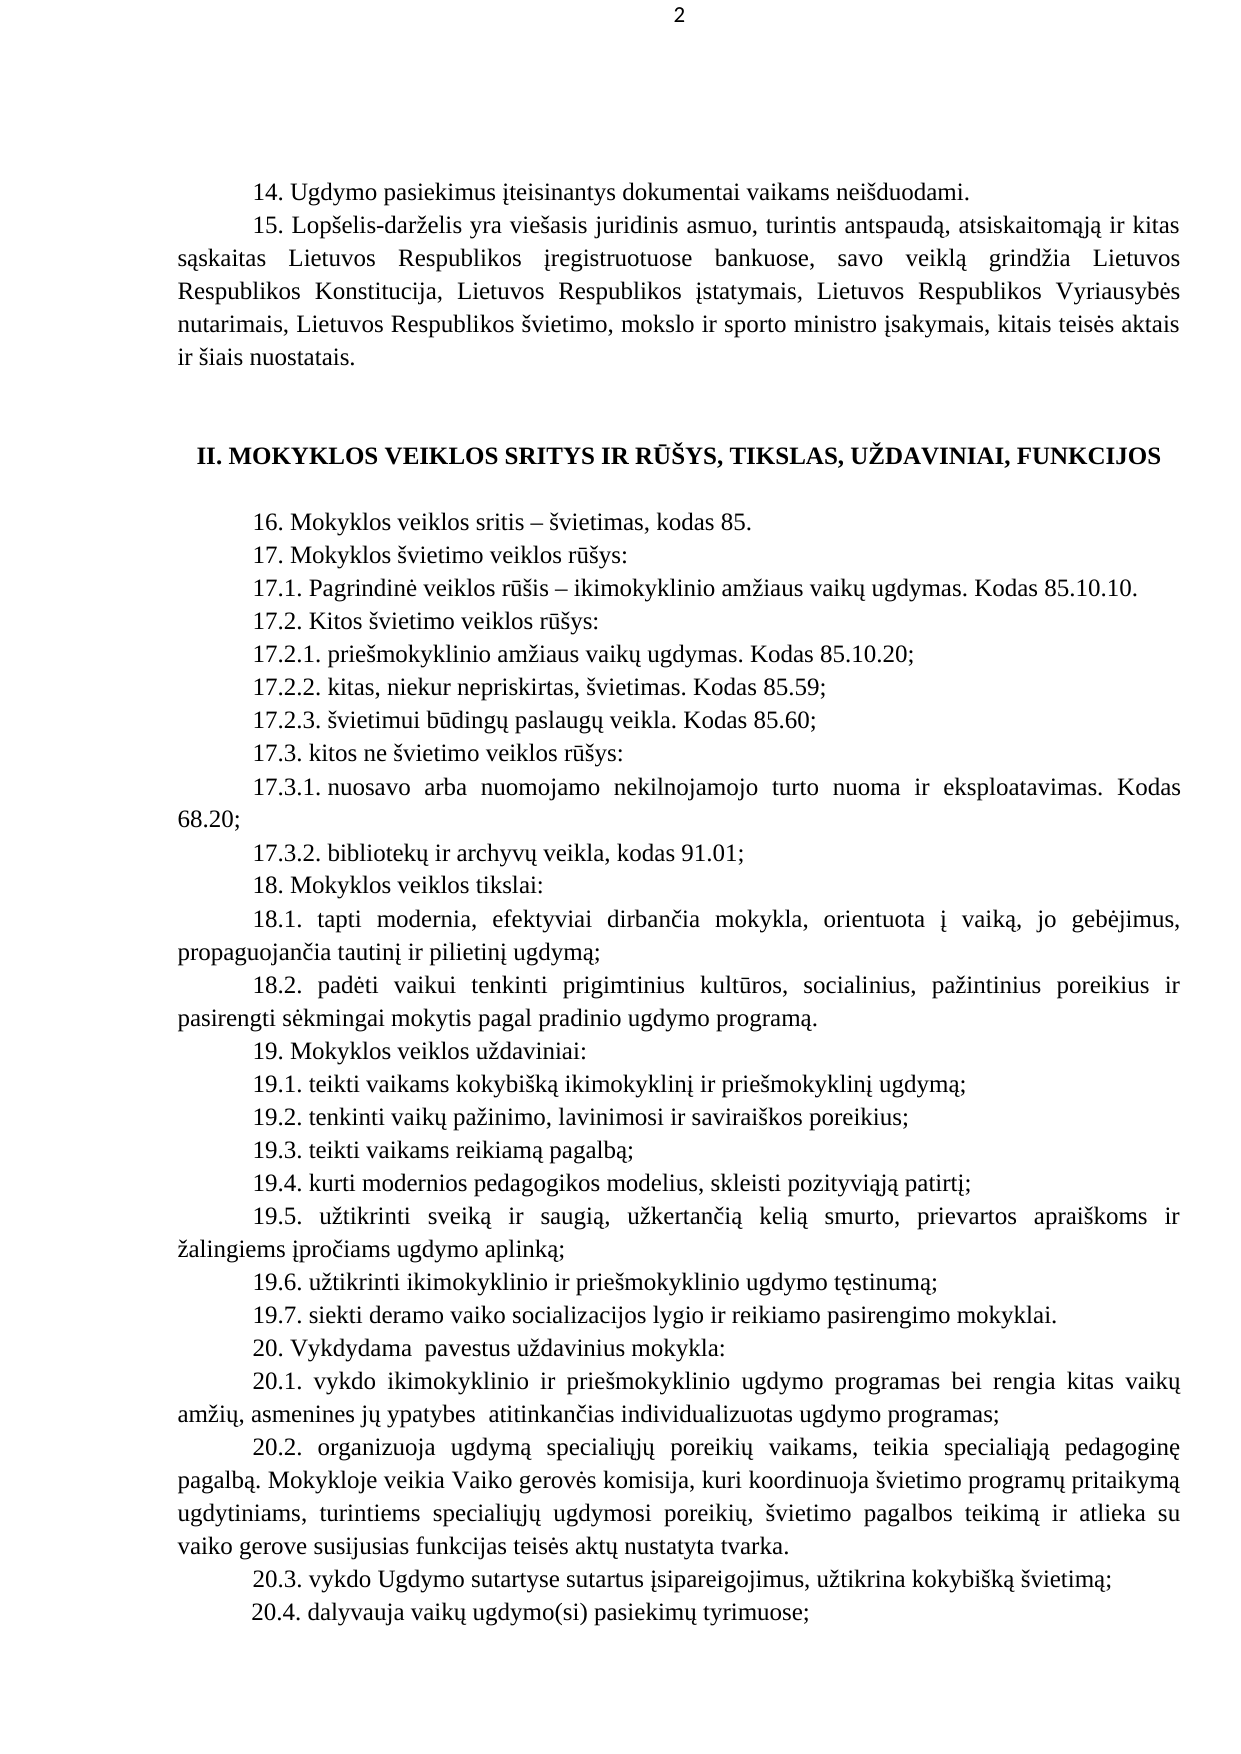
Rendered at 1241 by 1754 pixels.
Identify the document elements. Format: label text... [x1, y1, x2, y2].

text 17.3.1. nuosavo arba nuomojamo nekilnojamojo turto nuoma ir eksploatavimas. Kodas 68.20; [177, 772, 1181, 833]
text 20.3. vykdo Ugdymo sutartyse sutartus įsipareigojimus, užtikrina kokybišką švietimą; [177, 1564, 1181, 1593]
text II. MOKYKLOS VEIKLOS SRITYS IR RŪŠYS, TIKSLAS, UŽDAVINIAI, FUNKCIJOS [177, 441, 1181, 470]
text 20.2. organizuoja ugdymą specialiųjų poreikių vaikams, teikia specialiąją pedagoginę pagalbą. Mokykloje veikia Vaiko gerovės komisija, kuri koordinuoja švietimo programų pritaikymą ugdytiniams, turintiems specialiųjų ugdymosi poreikių, švietimo pagalbos teikimą ir atlieka su vaiko gerove susijusias funkcijas teisės aktų nustatyta tvarka. [177, 1432, 1181, 1560]
text 17.2.3. švietimui būdingų paslaugų veikla. Kodas 85.60; [177, 706, 1181, 734]
text 18. Mokyklos veiklos tikslai: [177, 871, 1181, 899]
text 18.2. padėti vaikui tenkinti prigimtinius kultūros, socialinius, pažintinius poreikius ir pasirengti sėkmingai mokytis pagal pradinio ugdymo programą. [177, 970, 1181, 1031]
text 14. Ugdymo pasiekimus įteisinantys dokumentai vaikams neišduodami. [177, 177, 1181, 206]
text 19.4. kurti modernios pedagogikos modelius, skleisti pozityviąją patirtį; [177, 1168, 1181, 1197]
text 19.5. užtikrinti sveiką ir saugią, užkertančią kelią smurto, prievartos apraiškoms ir žalingiems įpročiams ugdymo aplinką; [177, 1201, 1181, 1263]
text 20. Vykdydama pavestus uždavinius mokykla: [177, 1333, 1181, 1362]
text 17.1. Pagrindinė veiklos rūšis – ikimokyklinio amžiaus vaikų ugdymas. Kodas 85.10.10. [177, 573, 1240, 602]
text 17. Mokyklos švietimo veiklos rūšys: [177, 540, 1181, 569]
text 19. Mokyklos veiklos uždaviniai: [177, 1036, 1181, 1064]
text 19.3. teikti vaikams reikiamą pagalbą; [177, 1135, 1181, 1163]
text 17.2.1. priešmokyklinio amžiaus vaikų ugdymas. Kodas 85.10.20; [177, 639, 1181, 668]
text 19.1. teikti vaikams kokybišką ikimokyklinį ir priešmokyklinį ugdymą; [177, 1069, 1181, 1097]
text 19.2. tenkinti vaikų pažinimo, lavinimosi ir saviraiškos poreikius; [177, 1102, 1181, 1131]
text 19.7. siekti deramo vaiko socializacijos lygio ir reikiamo pasirengimo mokyklai. [177, 1300, 1181, 1329]
text 15. Lopšelis-darželis yra viešasis juridinis asmuo, turintis antspaudą, atsiskaitomąją ir kitas sąskaitas Lietuvos Respublikos įregistruotuose bankuose, savo veiklą grindžia Lietuvos Respublikos Konstitucija, Lietuvos Respublikos įstatymais, Lietuvos Respublikos Vyriausybės nutarimais, Lietuvos Respublikos švietimo, mokslo ir sporto ministro įsakymais, kitais teisės aktais ir šiais nuostatais. [177, 210, 1181, 371]
text 19.6. užtikrinti ikimokyklinio ir priešmokyklinio ugdymo tęstinumą; [177, 1267, 1181, 1296]
text 16. Mokyklos veiklos sritis – švietimas, kodas 85. [177, 507, 1181, 536]
text 20.1. vykdo ikimokyklinio ir priešmokyklinio ugdymo programas bei rengia kitas vaikų amžių, asmenines jų ypatybes atitinkančias individualizuotas ugdymo programas; [177, 1366, 1181, 1428]
text 17.2. Kitos švietimo veiklos rūšys: [177, 606, 1181, 635]
text 17.3. kitos ne švietimo veiklos rūšys: [177, 738, 1181, 767]
text 18.1. tapti modernia, efektyviai dirbančia mokykla, orientuota į vaiką, jo gebėjimus, propaguojančia tautinį ir pilietinį ugdymą; [177, 904, 1181, 965]
text 17.3.2. bibliotekų ir archyvų veikla, kodas 91.01; [177, 838, 1181, 866]
text 17.2.2. kitas, niekur nepriskirtas, švietimas. Kodas 85.59; [177, 672, 1181, 701]
text 20.4. dalyvauja vaikų ugdymo(si) pasiekimų tyrimuose; [177, 1597, 1181, 1626]
